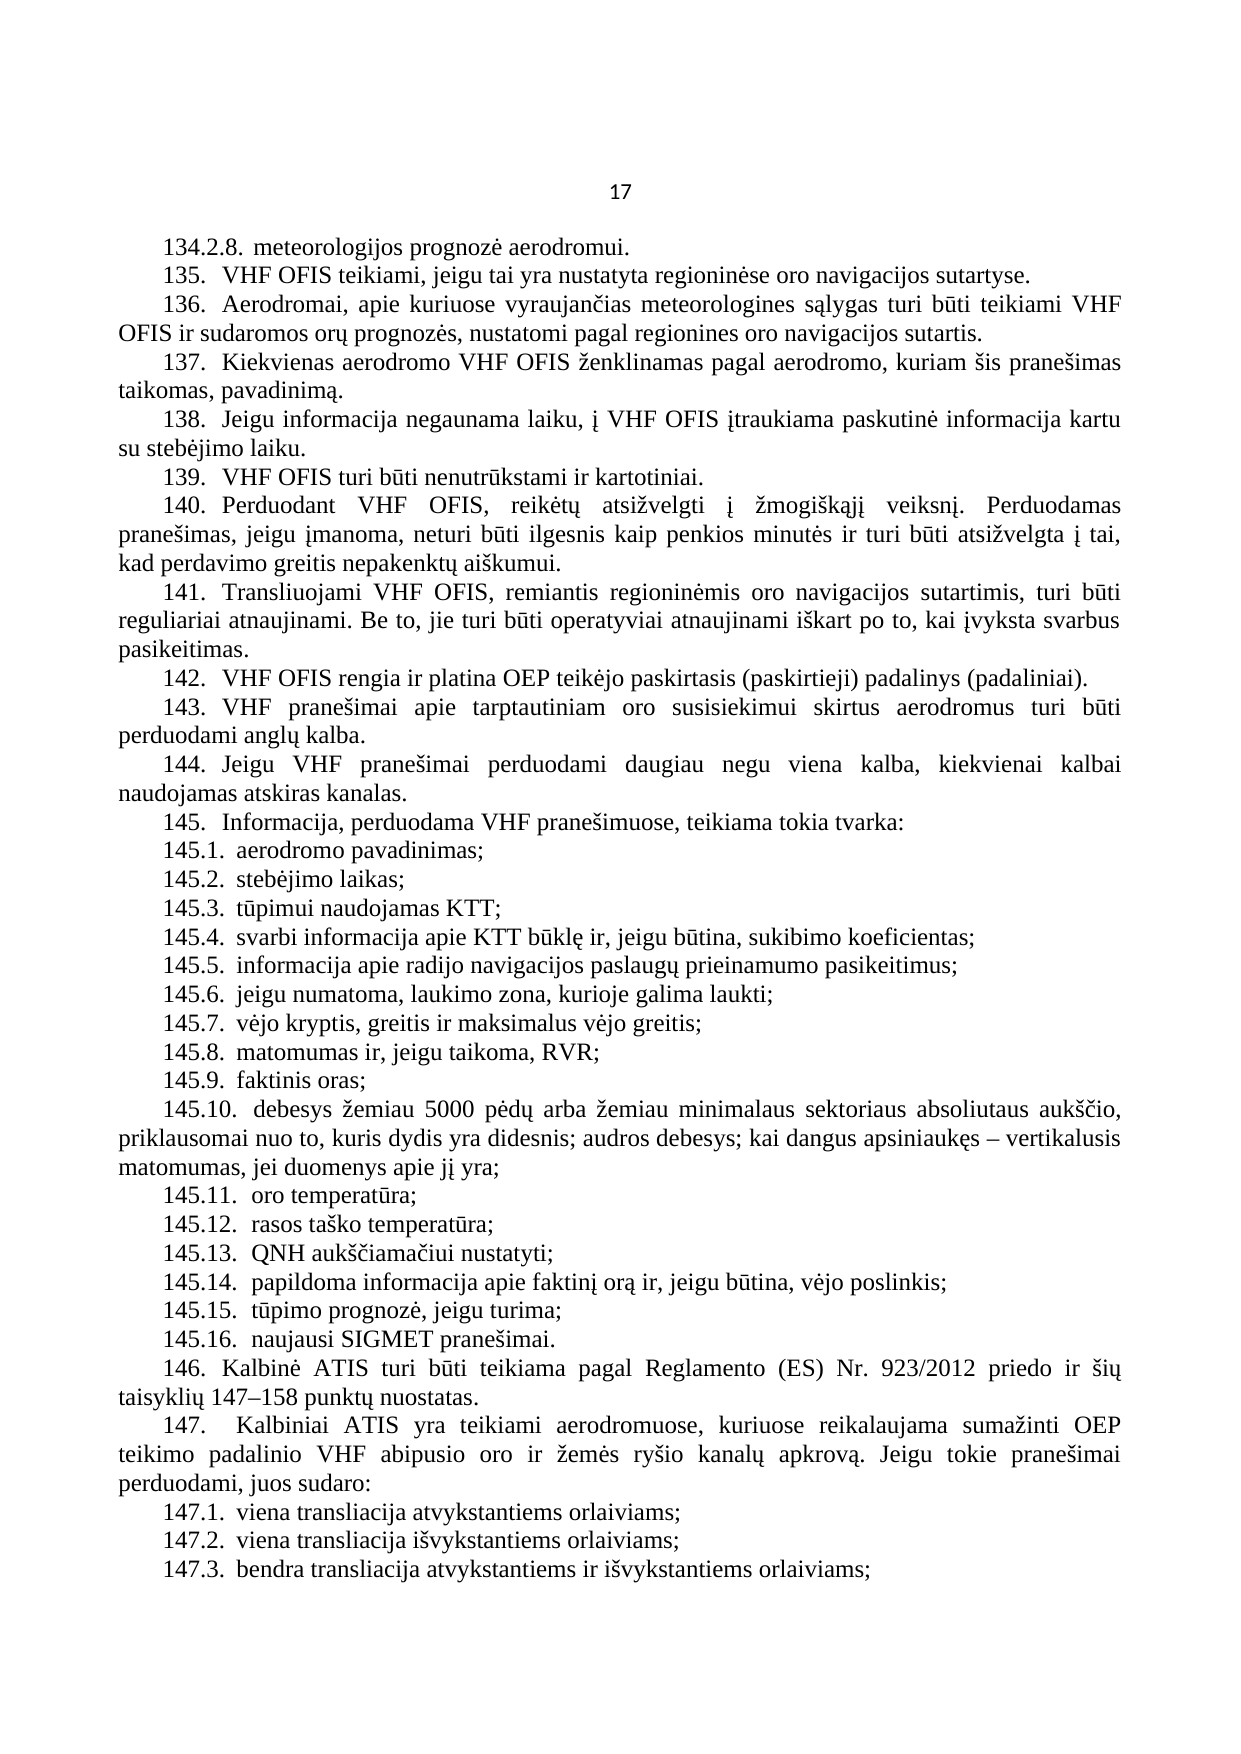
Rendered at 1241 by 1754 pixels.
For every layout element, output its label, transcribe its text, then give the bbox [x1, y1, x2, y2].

text 145.15. tūpimo prognozė, jeigu turima; [118, 1295, 1122, 1324]
text 141. Transliuojami VHF OFIS, remiantis regioninėmis oro navigacijos sutartimis, turi būti reguliariai atnaujinami. Be to, jie turi būti operatyviai atnaujinami iškart po to, kai įvyksta svarbus pasikeitimas. [118, 577, 1122, 663]
text 145.2. stebėjimo laikas; [118, 864, 1122, 893]
text 139. VHF OFIS turi būti nenutrūkstami ir kartotiniai. [118, 462, 1122, 490]
text 144. Jeigu VHF pranešimai perduodami daugiau negu viena kalba, kiekvienai kalbai naudojamas atskiras kanalas. [118, 749, 1122, 807]
text 138. Jeigu informacija negaunama laiku, į VHF OFIS įtraukiama paskutinė informacija kartu su stebėjimo laiku. [118, 404, 1122, 462]
text 142. VHF OFIS rengia ir platina OEP teikėjo paskirtasis (paskirtieji) padalinys (padaliniai). [118, 663, 1122, 692]
text 135. VHF OFIS teikiami, jeigu tai yra nustatyta regioninėse oro navigacijos sutartyse. [118, 260, 1122, 289]
text 134.2.8. meteorologijos prognozė aerodromui. [118, 232, 1122, 260]
text 145.8. matomumas ir, jeigu taikoma, RVR; [118, 1037, 1122, 1065]
text 145.13. QNH aukščiamačiui nustatyti; [118, 1238, 1122, 1267]
text 145.1. aerodromo pavadinimas; [118, 835, 1122, 864]
text 147.3. bendra transliacija atvykstantiems ir išvykstantiems orlaiviams; [118, 1554, 1122, 1583]
text 145. Informacija, perduodama VHF pranešimuose, teikiama tokia tvarka: [118, 807, 1122, 835]
text 145.12. rasos taško temperatūra; [118, 1209, 1122, 1238]
text 145.11. oro temperatūra; [118, 1180, 1122, 1209]
text 147.2. viena transliacija išvykstantiems orlaiviams; [118, 1525, 1122, 1554]
text 145.14. papildoma informacija apie faktinį orą ir, jeigu būtina, vėjo poslinkis; [118, 1267, 1122, 1295]
text 136. Aerodromai, apie kuriuose vyraujančias meteorologines sąlygas turi būti teikiami VHF OFIS ir sudaromos orų prognozės, nustatomi pagal regionines oro navigacijos sutartis. [118, 289, 1122, 347]
text 145.10. debesys žemiau 5000 pėdų arba žemiau minimalaus sektoriaus absoliutaus aukščio, priklausomai nuo to, kuris dydis yra didesnis; audros debesys; kai dangus apsiniaukęs – vertikalusis matomumas, jei duomenys apie jį yra; [118, 1094, 1122, 1180]
text 147. Kalbiniai ATIS yra teikiami aerodromuose, kuriuose reikalaujama sumažinti OEP teikimo padalinio VHF abipusio oro ir žemės ryšio kanalų apkrovą. Jeigu tokie pranešimai perduodami, juos sudaro: [118, 1410, 1122, 1497]
text 146. Kalbinė ATIS turi būti teikiama pagal Reglamento (ES) Nr. 923/2012 priedo ir šių taisyklių 147–158 punktų nuostatas. [118, 1353, 1122, 1410]
text 147.1. viena transliacija atvykstantiems orlaiviams; [118, 1497, 1122, 1525]
text 145.16. naujausi SIGMET pranešimai. [118, 1324, 1122, 1353]
text 137. Kiekvienas aerodromo VHF OFIS ženklinamas pagal aerodromo, kuriam šis pranešimas taikomas, pavadinimą. [118, 347, 1122, 404]
text 145.4. svarbi informacija apie KTT būklę ir, jeigu būtina, sukibimo koeficientas; [118, 922, 1122, 950]
text 145.5. informacija apie radijo navigacijos paslaugų prieinamumo pasikeitimus; [118, 950, 1122, 979]
text 145.6. jeigu numatoma, laukimo zona, kurioje galima laukti; [118, 979, 1122, 1008]
text 145.3. tūpimui naudojamas KTT; [118, 893, 1122, 922]
text 145.9. faktinis oras; [118, 1065, 1122, 1094]
text 145.7. vėjo kryptis, greitis ir maksimalus vėjo greitis; [118, 1008, 1122, 1037]
text 143. VHF pranešimai apie tarptautiniam oro susisiekimui skirtus aerodromus turi būti perduodami anglų kalba. [118, 692, 1122, 749]
text 140. Perduodant VHF OFIS, reikėtų atsižvelgti į žmogiškąjį veiksnį. Perduodamas pranešimas, jeigu įmanoma, neturi būti ilgesnis kaip penkios minutės ir turi būti atsižvelgta į tai, kad perdavimo greitis nepakenktų aiškumui. [118, 490, 1122, 577]
